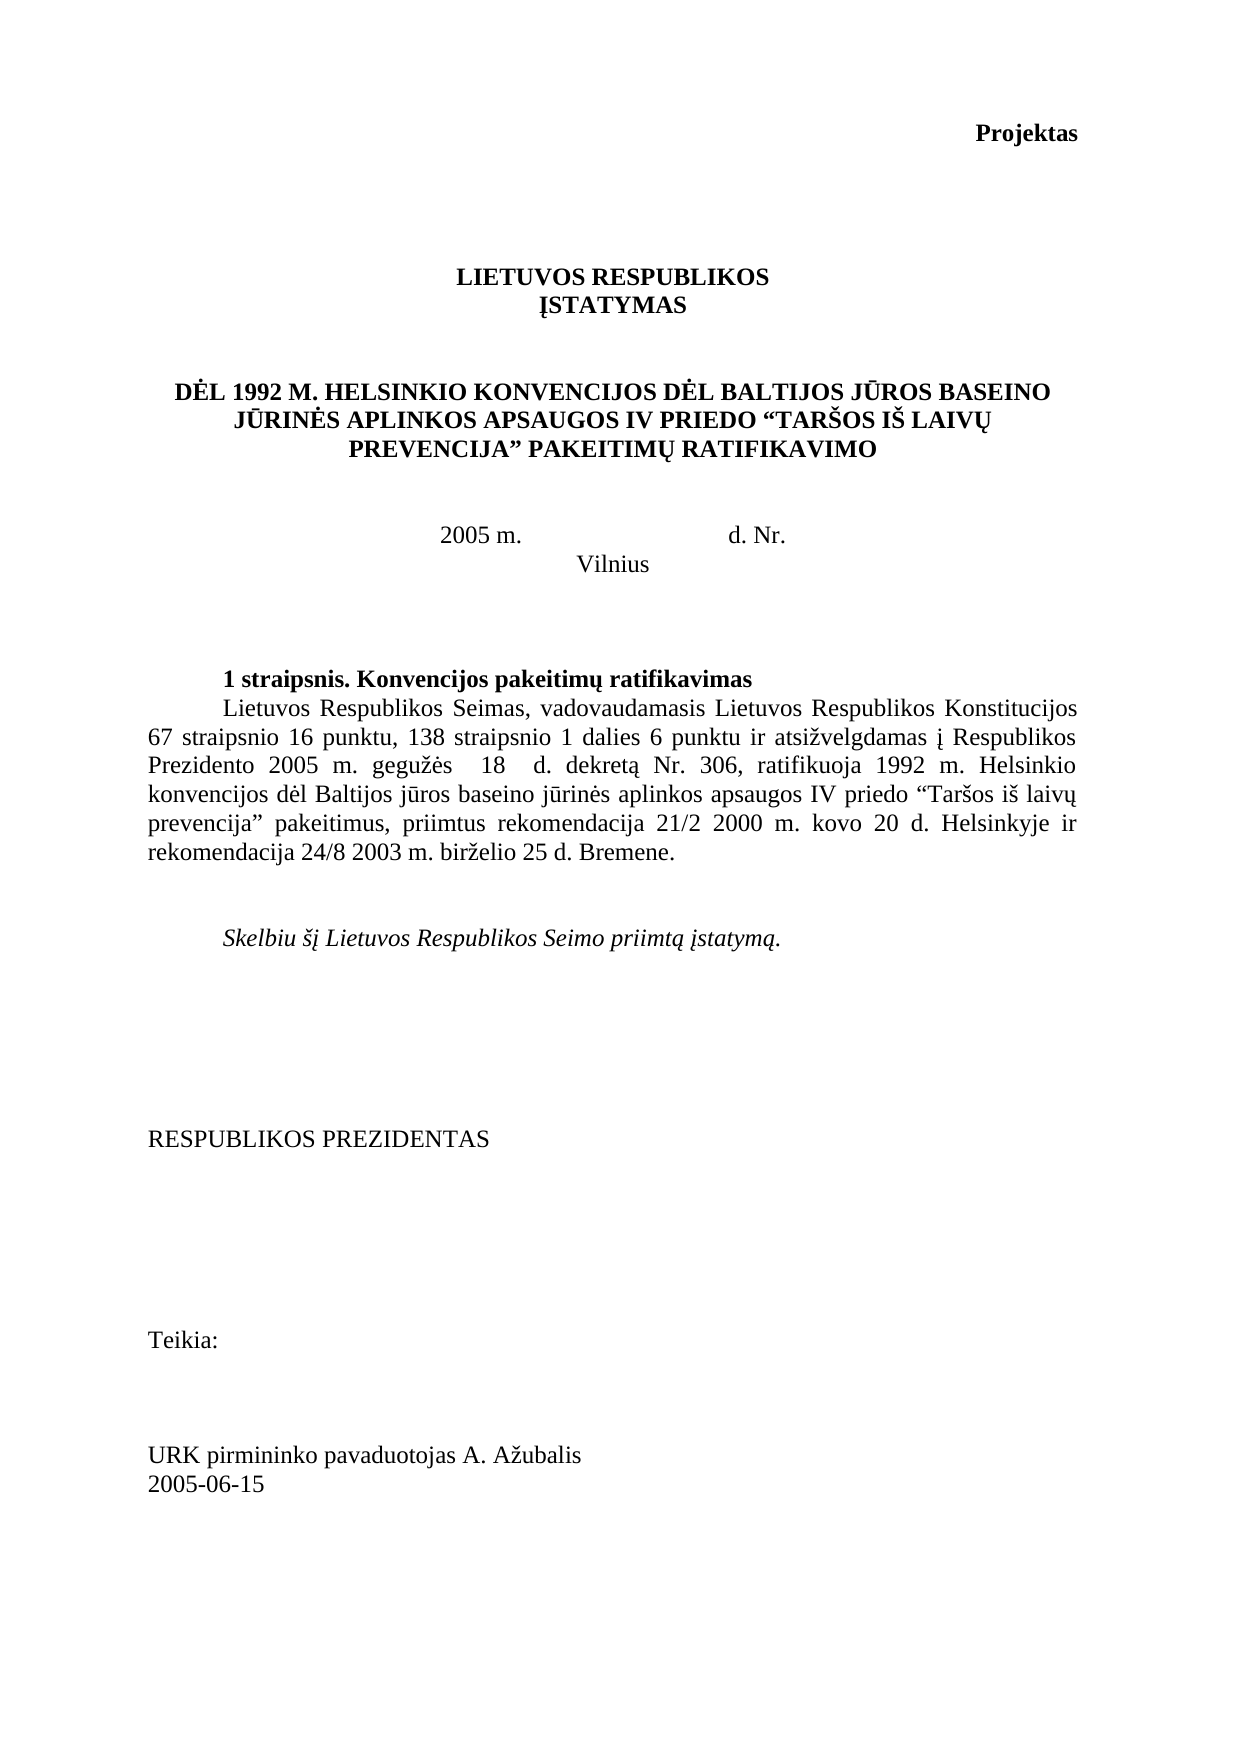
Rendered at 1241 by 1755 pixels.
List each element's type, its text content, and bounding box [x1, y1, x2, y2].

text 1 straipsnis. Konvencijos pakeitimų ratifikavimas [148, 664, 1078, 693]
text LIETUVOS RESPUBLIKOS [148, 262, 1078, 291]
text Teikia: [148, 1326, 1078, 1354]
text DĖL 1992 M. HELSINKIO KONVENCIJOS DĖL BALTIJOS JŪROS BASEINO JŪRINĖS APLINKOS APSAUGOS IV PRIEDO “TARŠOS IŠ LAIVŲ PREVENCIJA” PAKEITIMŲ RATIFIKAVIMO [148, 377, 1078, 463]
text Skelbiu šį Lietuvos Respublikos Seimo priimtą įstatymą. [148, 923, 1078, 952]
text Lietuvos Respublikos Seimas, vadovaudamasis Lietuvos Respublikos Konstitucijos 67 straipsnio 16 punktu, 138 straipsnio 1 dalies 6 punktu ir atsižvelgdamas į Respublikos Prezidento 2005 m. gegužės 18 d. dekretą Nr. 306, ratifikuoja 1992 m. Helsinkio konvencijos dėl Baltijos jūros baseino jūrinės aplinkos apsaugos IV priedo “Taršos iš laivų prevencija” pakeitimus, priimtus rekomendacija 21/2 2000 m. kovo 20 d. Helsinkyje ir rekomendacija 24/8 2003 m. birželio 25 d. Bremene. [148, 693, 1078, 866]
text 2005 m. d. Nr. [148, 521, 1078, 549]
text RESPUBLIKOS PREZIDENTAS [148, 1124, 1078, 1153]
text Projektas [148, 118, 1078, 147]
text 2005-06-15 [148, 1469, 1078, 1498]
text ĮSTATYMAS [148, 291, 1078, 319]
text Vilnius [148, 549, 1078, 578]
text URK pirmininko pavaduotojas A. Ažubalis [148, 1441, 1078, 1469]
